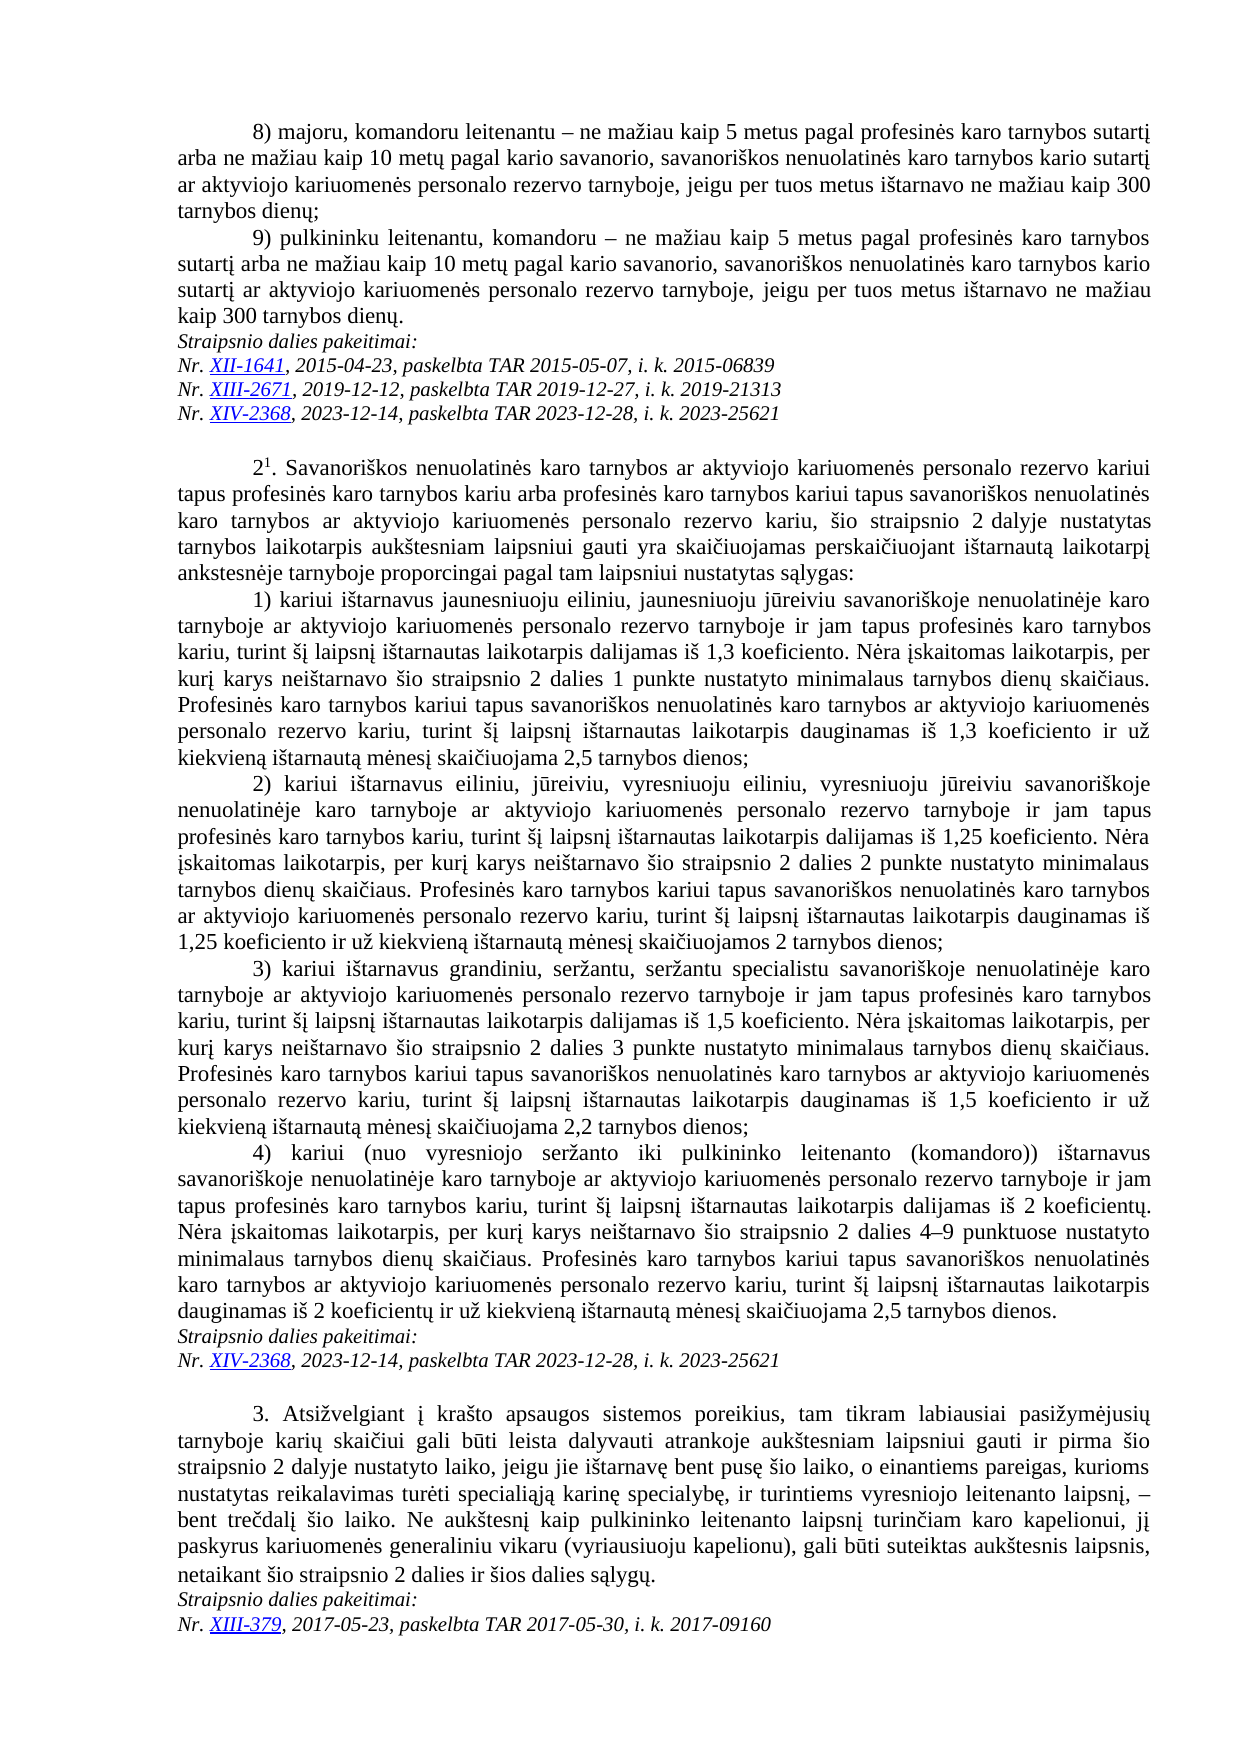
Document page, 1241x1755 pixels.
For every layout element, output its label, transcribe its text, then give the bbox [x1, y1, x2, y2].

text Nr. XIV-2368, 2023-12-14, paskelbta TAR 2023-12-28, i. k. 2023-25621 [177, 401, 1152, 425]
text 2) kariui ištarnavus eiliniu, jūreiviu, vyresniuoju eiliniu, vyresniuoju jūreiviu savanoriškoje nenuolatinėje karo tarnyboje ar aktyviojo kariuomenės personalo rezervo tarnyboje ir jam tapus profesinės karo tarnybos kariu, turint šį laipsnį ištarnautas laikotarpis dalijamas iš 1,25 koeficiento. Nėra įskaitomas laikotarpis, per kurį karys neištarnavo šio straipsnio 2 dalies 2 punkte nustatyto minimalaus tarnybos dienų skaičiaus. Profesinės karo tarnybos kariui tapus savanoriškos nenuolatinės karo tarnybos ar aktyviojo kariuomenės personalo rezervo kariu, turint šį laipsnį ištarnautas laikotarpis dauginamas iš 1,25 koeficiento ir už kiekvieną ištarnautą mėnesį skaičiuojamos 2 tarnybos dienos; [177, 770, 1152, 955]
text Straipsnio dalies pakeitimai: [177, 1587, 1152, 1611]
text 3. Atsižvelgiant į krašto apsaugos sistemos poreikius, tam tikram labiausiai pasižymėjusių tarnyboje karių skaičiui gali būti leista dalyvauti atrankoje aukštesniam laipsniui gauti ir pirma šio straipsnio 2 dalyje nustatyto laiko, jeigu jie ištarnavę bent pusę šio laiko, o einantiems pareigas, kurioms nustatytas reikalavimas turėti specialiąją karinę specialybę, ir turintiems vyresniojo leitenanto laipsnį, – bent trečdalį šio laiko. Ne aukštesnį kaip pulkininko leitenanto laipsnį turinčiam karo kapelionui, jį paskyrus kariuomenės generaliniu vikaru (vyriausiuoju kapelionu), gali būti suteiktas aukštesnis laipsnis, netaikant šio straipsnio 2 dalies ir šios dalies sąlygų. [177, 1401, 1152, 1587]
text 9) pulkininku leitenantu, komandoru – ne mažiau kaip 5 metus pagal profesinės karo tarnybos sutartį arba ne mažiau kaip 10 metų pagal kario savanorio, savanoriškos nenuolatinės karo tarnybos kario sutartį ar aktyviojo kariuomenės personalo rezervo tarnyboje, jeigu per tuos metus ištarnavo ne mažiau kaip 300 tarnybos dienų. [177, 223, 1152, 329]
text 4) kariui (nuo vyresniojo seržanto iki pulkininko leitenanto (komandoro)) ištarnavus savanoriškoje nenuolatinėje karo tarnyboje ar aktyviojo kariuomenės personalo rezervo tarnyboje ir jam tapus profesinės karo tarnybos kariu, turint šį laipsnį ištarnautas laikotarpis dalijamas iš 2 koeficientų. Nėra įskaitomas laikotarpis, per kurį karys neištarnavo šio straipsnio 2 dalies 4–9 punktuose nustatyto minimalaus tarnybos dienų skaičiaus. Profesinės karo tarnybos kariui tapus savanoriškos nenuolatinės karo tarnybos ar aktyviojo kariuomenės personalo rezervo kariu, turint šį laipsnį ištarnautas laikotarpis dauginamas iš 2 koeficientų ir už kiekvieną ištarnautą mėnesį skaičiuojama 2,5 tarnybos dienos. [177, 1139, 1152, 1324]
text 3) kariui ištarnavus grandiniu, seržantu, seržantu specialistu savanoriškoje nenuolatinėje karo tarnyboje ar aktyviojo kariuomenės personalo rezervo tarnyboje ir jam tapus profesinės karo tarnybos kariu, turint šį laipsnį ištarnautas laikotarpis dalijamas iš 1,5 koeficiento. Nėra įskaitomas laikotarpis, per kurį karys neištarnavo šio straipsnio 2 dalies 3 punkte nustatyto minimalaus tarnybos dienų skaičiaus. Profesinės karo tarnybos kariui tapus savanoriškos nenuolatinės karo tarnybos ar aktyviojo kariuomenės personalo rezervo kariu, turint šį laipsnį ištarnautas laikotarpis dauginamas iš 1,5 koeficiento ir už kiekvieną ištarnautą mėnesį skaičiuojama 2,2 tarnybos dienos; [177, 955, 1152, 1139]
text Straipsnio dalies pakeitimai: [177, 329, 1152, 353]
text 8) majoru, komandoru leitenantu – ne mažiau kaip 5 metus pagal profesinės karo tarnybos sutartį arba ne mažiau kaip 10 metų pagal kario savanorio, savanoriškos nenuolatinės karo tarnybos kario sutartį ar aktyviojo kariuomenės personalo rezervo tarnyboje, jeigu per tuos metus ištarnavo ne mažiau kaip 300 tarnybos dienų; [177, 118, 1152, 223]
text Nr. XIII-379, 2017-05-23, paskelbta TAR 2017-05-30, i. k. 2017-09160 [177, 1611, 1152, 1636]
text Straipsnio dalies pakeitimai: [177, 1324, 1152, 1348]
text 1) kariui ištarnavus jaunesniuoju eiliniu, jaunesniuoju jūreiviu savanoriškoje nenuolatinėje karo tarnyboje ar aktyviojo kariuomenės personalo rezervo tarnyboje ir jam tapus profesinės karo tarnybos kariu, turint šį laipsnį ištarnautas laikotarpis dalijamas iš 1,3 koeficiento. Nėra įskaitomas laikotarpis, per kurį karys neištarnavo šio straipsnio 2 dalies 1 punkte nustatyto minimalaus tarnybos dienų skaičiaus. Profesinės karo tarnybos kariui tapus savanoriškos nenuolatinės karo tarnybos ar aktyviojo kariuomenės personalo rezervo kariu, turint šį laipsnį ištarnautas laikotarpis dauginamas iš 1,3 koeficiento ir už kiekvieną ištarnautą mėnesį skaičiuojama 2,5 tarnybos dienos; [177, 586, 1152, 770]
text Nr. XIV-2368, 2023-12-14, paskelbta TAR 2023-12-28, i. k. 2023-25621 [177, 1348, 1152, 1372]
text Nr. XIII-2671, 2019-12-12, paskelbta TAR 2019-12-27, i. k. 2019-21313 [177, 377, 1152, 401]
text Nr. XII-1641, 2015-04-23, paskelbta TAR 2015-05-07, i. k. 2015-06839 [177, 353, 1152, 377]
text 21. Savanoriškos nenuolatinės karo tarnybos ar aktyviojo kariuomenės personalo rezervo kariui tapus profesinės karo tarnybos kariu arba profesinės karo tarnybos kariui tapus savanoriškos nenuolatinės karo tarnybos ar aktyviojo kariuomenės personalo rezervo kariu, šio straipsnio 2 dalyje nustatytas tarnybos laikotarpis aukštesniam laipsniui gauti yra skaičiuojamas perskaičiuojant ištarnautą laikotarpį ankstesnėje tarnyboje proporcingai pagal tam laipsniui nustatytas sąlygas: [177, 454, 1152, 586]
